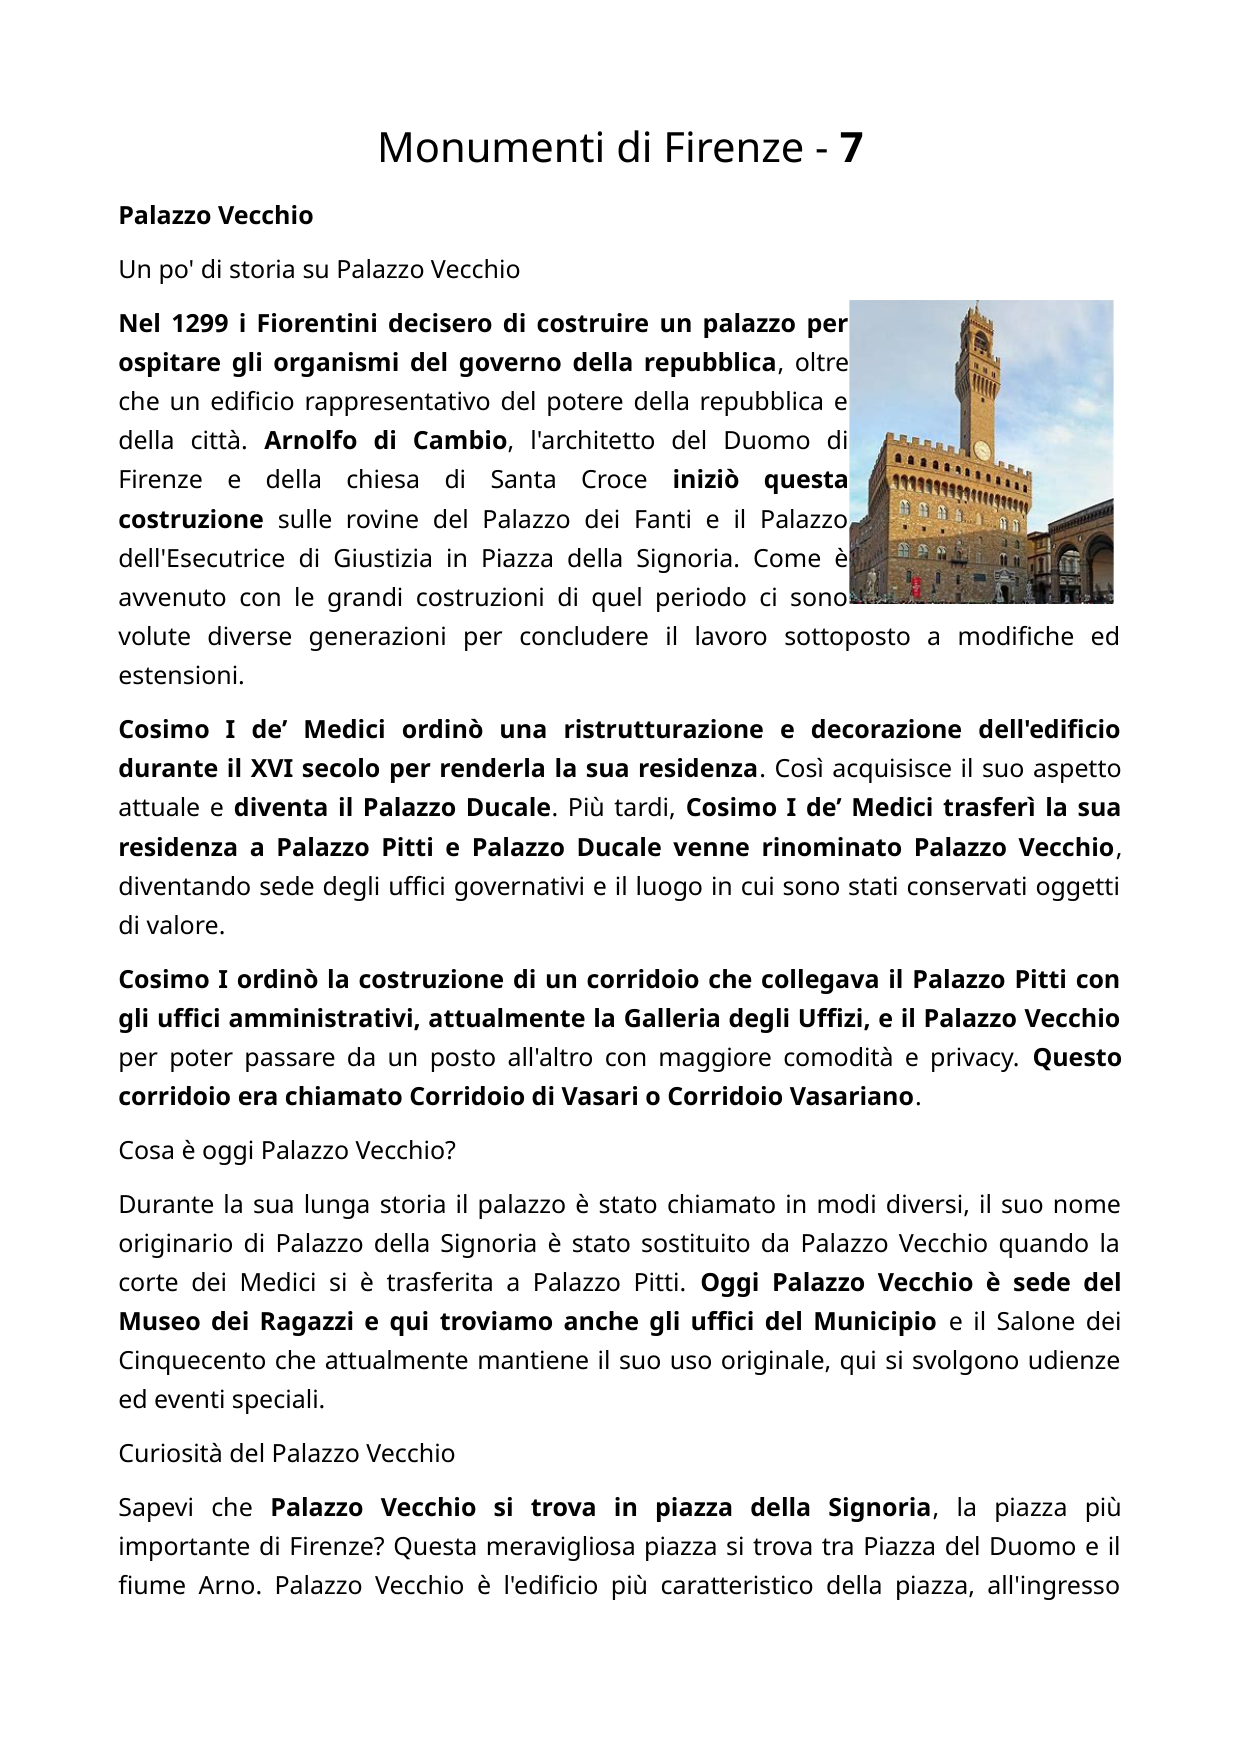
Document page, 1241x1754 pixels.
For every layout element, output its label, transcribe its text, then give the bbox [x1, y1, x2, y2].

text Cosimo I de’ Medici ordinò una ristrutturazione e decorazione dell'edificio durante il XVI secolo per renderla la sua residenza. Così acquisisce il suo aspetto attuale e diventa il Palazzo Ducale. Più tardi, Cosimo I de’ Medici trasferì la sua residenza a Palazzo Pitti e Palazzo Ducale venne rinominato Palazzo Vecchio, diventando sede degli uffici governativi e il luogo in cui sono stati conservati oggetti di valore. [118, 712, 1122, 942]
text Nel 1299 i Fiorentini decisero di costruire un palazzo per ospitare gli organismi del governo della repubblica, oltre che un edificio rappresentativo del potere della repubblica e della città. Arnolfo di Cambio, l'architetto del Duomo di Firenze e della chiesa di Santa Croce iniziò questa costruzione sulle rovine del Palazzo dei Fanti e il Palazzo dell'Esecutrice di Giustizia in Piazza della Signoria. Come è avvenuto con le grandi costruzioni di quel periodo ci sono volute diverse generazioni per concludere il lavoro sottoposto a modifiche ed estensioni. [118, 305, 1122, 692]
text Curiosità del Palazzo Vecchio [118, 1436, 1122, 1470]
text Cosimo I ordinò la costruzione di un corridoio che collegava il Palazzo Pitti con gli uffici amministrativi, attualmente la Galleria degli Uffizi, e il Palazzo Vecchio per poter passare da un posto all'altro con maggiore comodità e privacy. Questo corridoio era chiamato Corridoio di Vasari o Corridoio Vasariano. [118, 961, 1122, 1113]
text Un po' di storia su Palazzo Vecchio [118, 252, 1122, 286]
text Cosa è oggi Palazzo Vecchio? [118, 1132, 1122, 1167]
text Sapevi che Palazzo Vecchio si trova in piazza della Signoria, la piazza più importante di Firenze? Questa meravigliosa piazza si trova tra Piazza del Duomo e il fiume Arno. Palazzo Vecchio è l'edificio più caratteristico della piazza, all'ingresso [118, 1489, 1122, 1602]
text Durante la sua lunga storia il palazzo è stato chiamato in modi diversi, il suo nome originario di Palazzo della Signoria è stato sostituito da Palazzo Vecchio quando la corte dei Medici si è trasferita a Palazzo Pitti. Oggi Palazzo Vecchio è sede del Museo dei Ragazzi e qui troviamo anche gli uffici del Municipio e il Salone dei Cinquecento che attualmente mantiene il suo uso originale, qui si svolgono udienze ed eventi speciali. [118, 1186, 1122, 1416]
picture [849, 300, 1114, 604]
text Palazzo Vecchio [118, 198, 1122, 232]
text Monumenti di Firenze - 7 [118, 118, 1122, 175]
